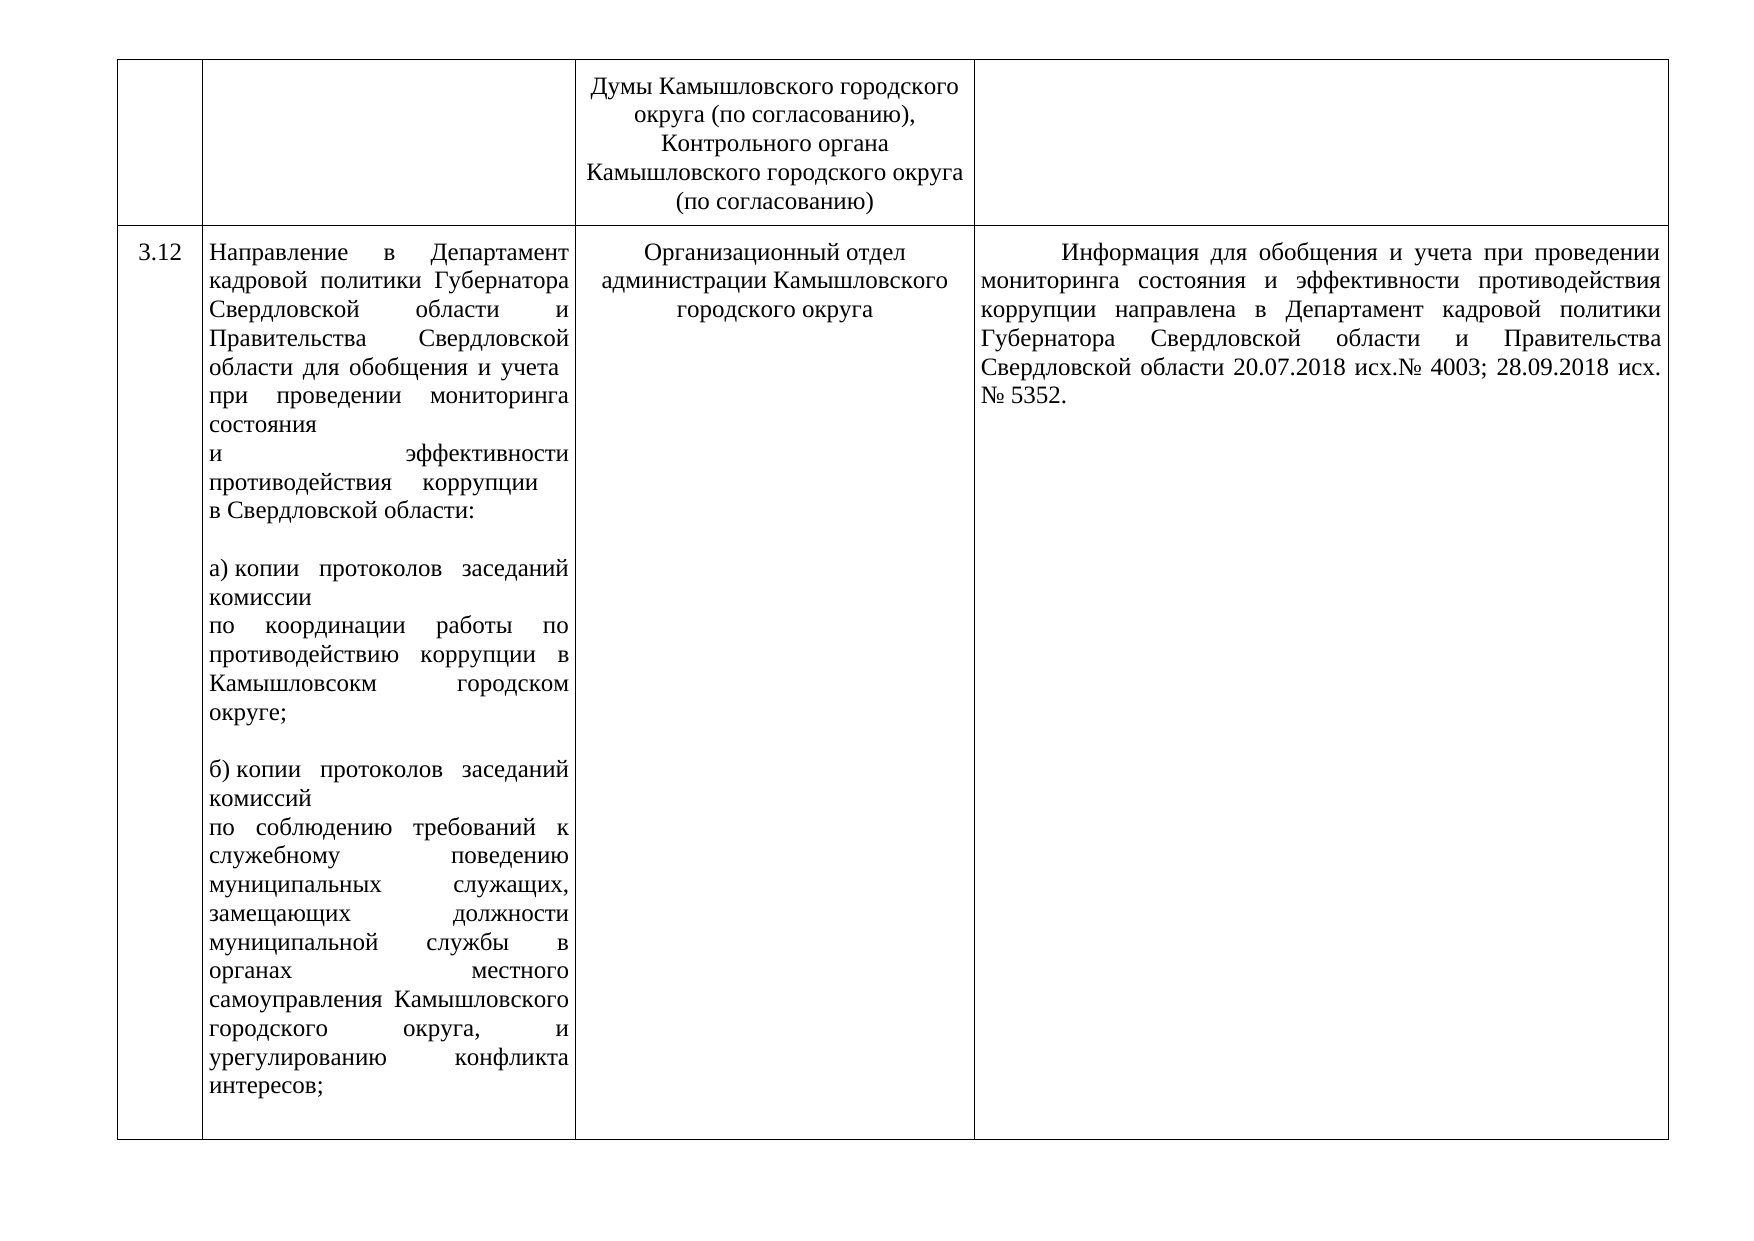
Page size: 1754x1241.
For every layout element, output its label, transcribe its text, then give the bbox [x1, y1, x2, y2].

table_cell [203, 60, 575, 225]
table_cell Организационный отдел администрации Камышловского городского округа [576, 226, 974, 1139]
table_cell [118, 60, 202, 225]
table_cell Информация для обобщения и учета при проведении мониторинга состояния и эффективности противодействия коррупции направлена в Департамент кадровой политики Губернатора Свердловской области и Правительства Свердловской области 20.07.2018 исх.№ 4003; 28.09.2018 исх.№ 5352. [975, 226, 1668, 1139]
table_cell Думы Камышловского городского округа (по согласованию), Контрольного органа Камышловского городского округа (по согласованию) [576, 60, 974, 225]
table_cell 3.12 [118, 226, 202, 1139]
table_cell [975, 60, 1668, 225]
table_cell Направление в Департамент кадровой политики Губернатора Свердловской области и Правительства Свердловской области для обобщения и учета при проведении мониторинга состояния и эффективности противодействия коррупции в Свердловской области: а) копии протоколов заседаний комиссии по координации работы по противодействию коррупции в Камышловсокм городском округе; б) копии протоколов заседаний комиссий по соблюдению требований к служебному поведению муниципальных служащих, замещающих должности муниципальной службы в органах местного самоуправления Камышловского городского округа, и урегулированию конфликта интересов; [203, 226, 575, 1139]
